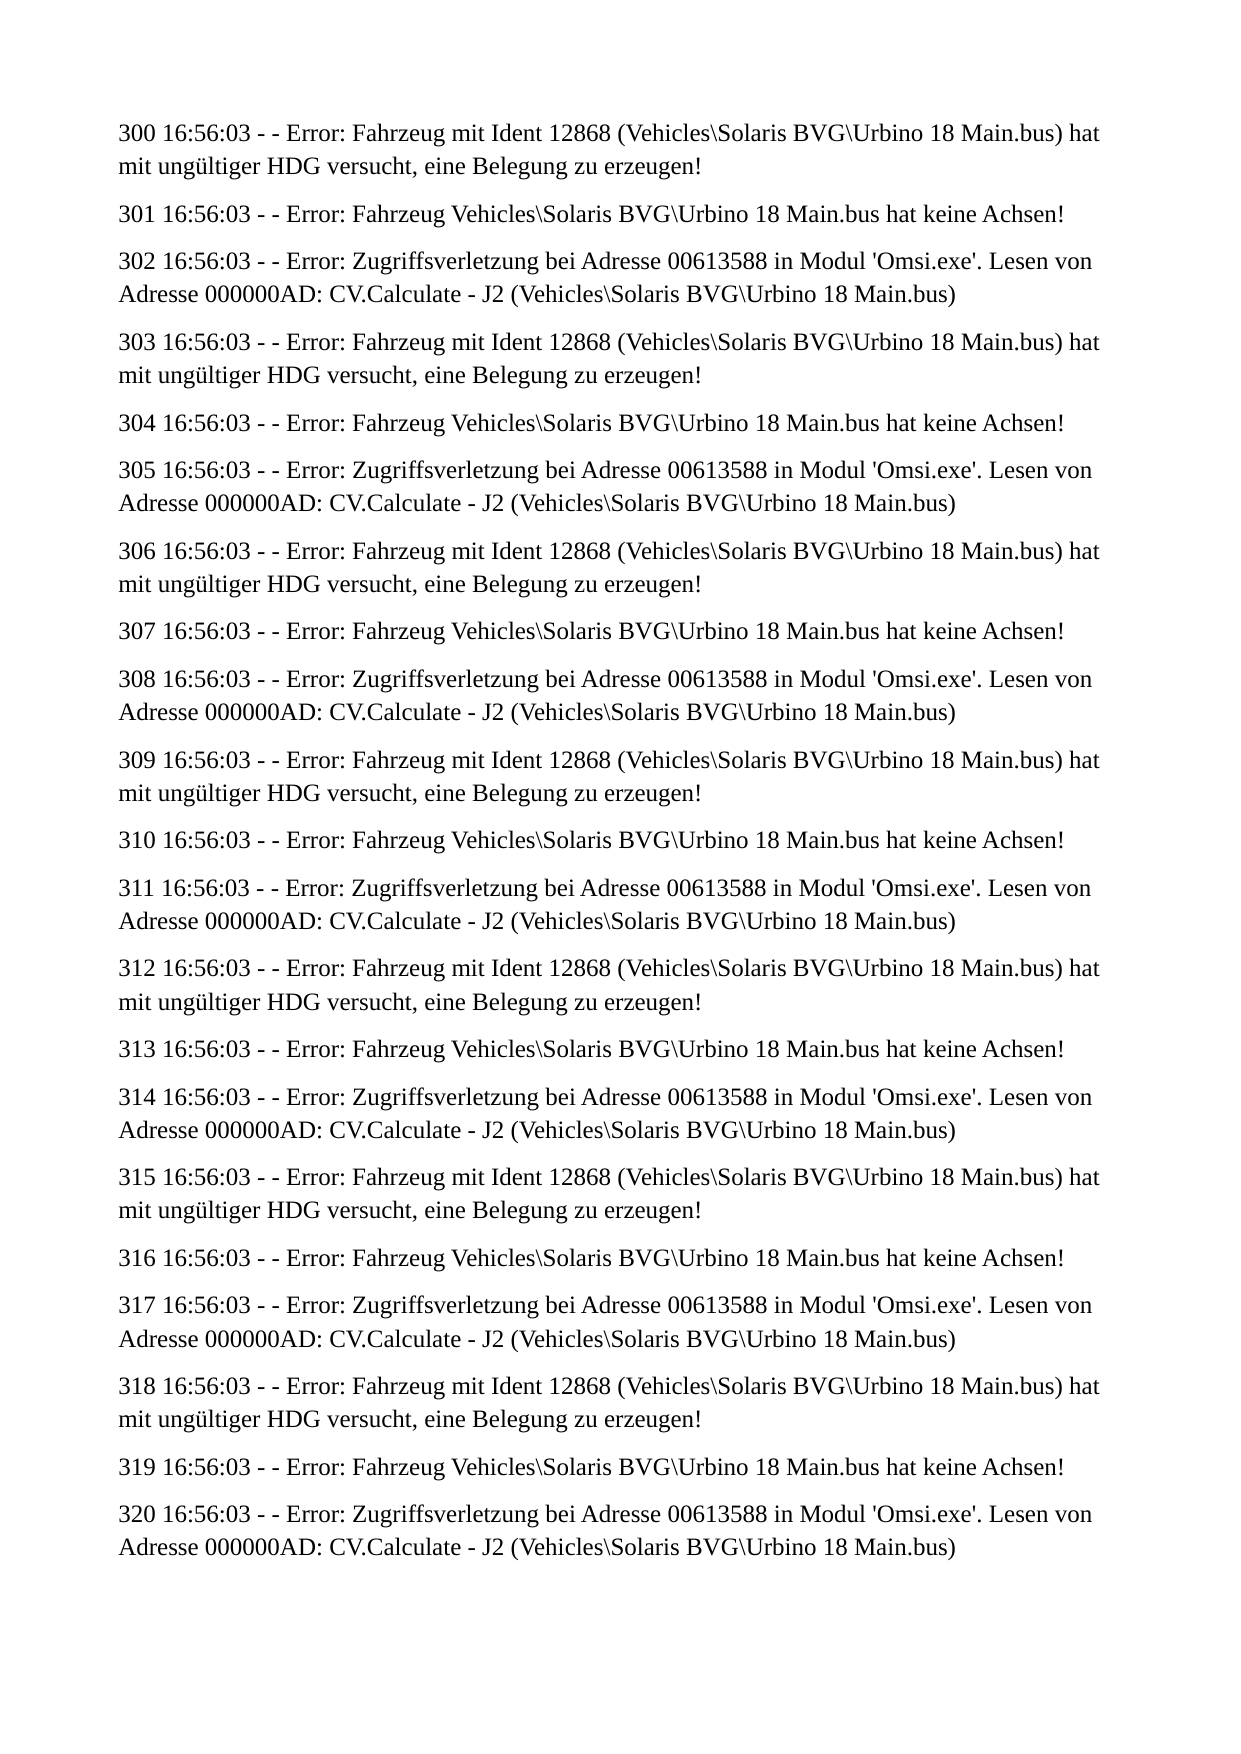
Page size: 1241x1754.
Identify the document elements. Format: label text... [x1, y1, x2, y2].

text 310 16:56:03 - - Error: Fahrzeug Vehicles\Solaris BVG\Urbino 18 Main.bus hat keine Achsen! [118, 825, 1122, 854]
text 309 16:56:03 - - Error: Fahrzeug mit Ident 12868 (Vehicles\Solaris BVG\Urbino 18 Main.bus) hat mit ungültiger HDG versucht, eine Belegung zu erzeugen! [118, 745, 1122, 806]
text 314 16:56:03 - - Error: Zugriffsverletzung bei Adresse 00613588 in Modul 'Omsi.exe'. Lesen von Adresse 000000AD: CV.Calculate - J2 (Vehicles\Solaris BVG\Urbino 18 Main.bus) [118, 1082, 1122, 1143]
text 307 16:56:03 - - Error: Fahrzeug Vehicles\Solaris BVG\Urbino 18 Main.bus hat keine Achsen! [118, 616, 1122, 645]
text 304 16:56:03 - - Error: Fahrzeug Vehicles\Solaris BVG\Urbino 18 Main.bus hat keine Achsen! [118, 408, 1122, 436]
text 318 16:56:03 - - Error: Fahrzeug mit Ident 12868 (Vehicles\Solaris BVG\Urbino 18 Main.bus) hat mit ungültiger HDG versucht, eine Belegung zu erzeugen! [118, 1371, 1122, 1433]
text 306 16:56:03 - - Error: Fahrzeug mit Ident 12868 (Vehicles\Solaris BVG\Urbino 18 Main.bus) hat mit ungültiger HDG versucht, eine Belegung zu erzeugen! [118, 536, 1122, 598]
text 300 16:56:03 - - Error: Fahrzeug mit Ident 12868 (Vehicles\Solaris BVG\Urbino 18 Main.bus) hat mit ungültiger HDG versucht, eine Belegung zu erzeugen! [118, 118, 1122, 180]
text 317 16:56:03 - - Error: Zugriffsverletzung bei Adresse 00613588 in Modul 'Omsi.exe'. Lesen von Adresse 000000AD: CV.Calculate - J2 (Vehicles\Solaris BVG\Urbino 18 Main.bus) [118, 1291, 1122, 1352]
text 319 16:56:03 - - Error: Fahrzeug Vehicles\Solaris BVG\Urbino 18 Main.bus hat keine Achsen! [118, 1452, 1122, 1481]
text 308 16:56:03 - - Error: Zugriffsverletzung bei Adresse 00613588 in Modul 'Omsi.exe'. Lesen von Adresse 000000AD: CV.Calculate - J2 (Vehicles\Solaris BVG\Urbino 18 Main.bus) [118, 664, 1122, 726]
text 320 16:56:03 - - Error: Zugriffsverletzung bei Adresse 00613588 in Modul 'Omsi.exe'. Lesen von Adresse 000000AD: CV.Calculate - J2 (Vehicles\Solaris BVG\Urbino 18 Main.bus) [118, 1499, 1122, 1561]
text 315 16:56:03 - - Error: Fahrzeug mit Ident 12868 (Vehicles\Solaris BVG\Urbino 18 Main.bus) hat mit ungültiger HDG versucht, eine Belegung zu erzeugen! [118, 1162, 1122, 1224]
text 305 16:56:03 - - Error: Zugriffsverletzung bei Adresse 00613588 in Modul 'Omsi.exe'. Lesen von Adresse 000000AD: CV.Calculate - J2 (Vehicles\Solaris BVG\Urbino 18 Main.bus) [118, 455, 1122, 517]
text 302 16:56:03 - - Error: Zugriffsverletzung bei Adresse 00613588 in Modul 'Omsi.exe'. Lesen von Adresse 000000AD: CV.Calculate - J2 (Vehicles\Solaris BVG\Urbino 18 Main.bus) [118, 246, 1122, 308]
text 301 16:56:03 - - Error: Fahrzeug Vehicles\Solaris BVG\Urbino 18 Main.bus hat keine Achsen! [118, 199, 1122, 227]
text 312 16:56:03 - - Error: Fahrzeug mit Ident 12868 (Vehicles\Solaris BVG\Urbino 18 Main.bus) hat mit ungültiger HDG versucht, eine Belegung zu erzeugen! [118, 953, 1122, 1015]
text 313 16:56:03 - - Error: Fahrzeug Vehicles\Solaris BVG\Urbino 18 Main.bus hat keine Achsen! [118, 1034, 1122, 1063]
text 316 16:56:03 - - Error: Fahrzeug Vehicles\Solaris BVG\Urbino 18 Main.bus hat keine Achsen! [118, 1243, 1122, 1272]
text 303 16:56:03 - - Error: Fahrzeug mit Ident 12868 (Vehicles\Solaris BVG\Urbino 18 Main.bus) hat mit ungültiger HDG versucht, eine Belegung zu erzeugen! [118, 327, 1122, 389]
text 311 16:56:03 - - Error: Zugriffsverletzung bei Adresse 00613588 in Modul 'Omsi.exe'. Lesen von Adresse 000000AD: CV.Calculate - J2 (Vehicles\Solaris BVG\Urbino 18 Main.bus) [118, 873, 1122, 935]
